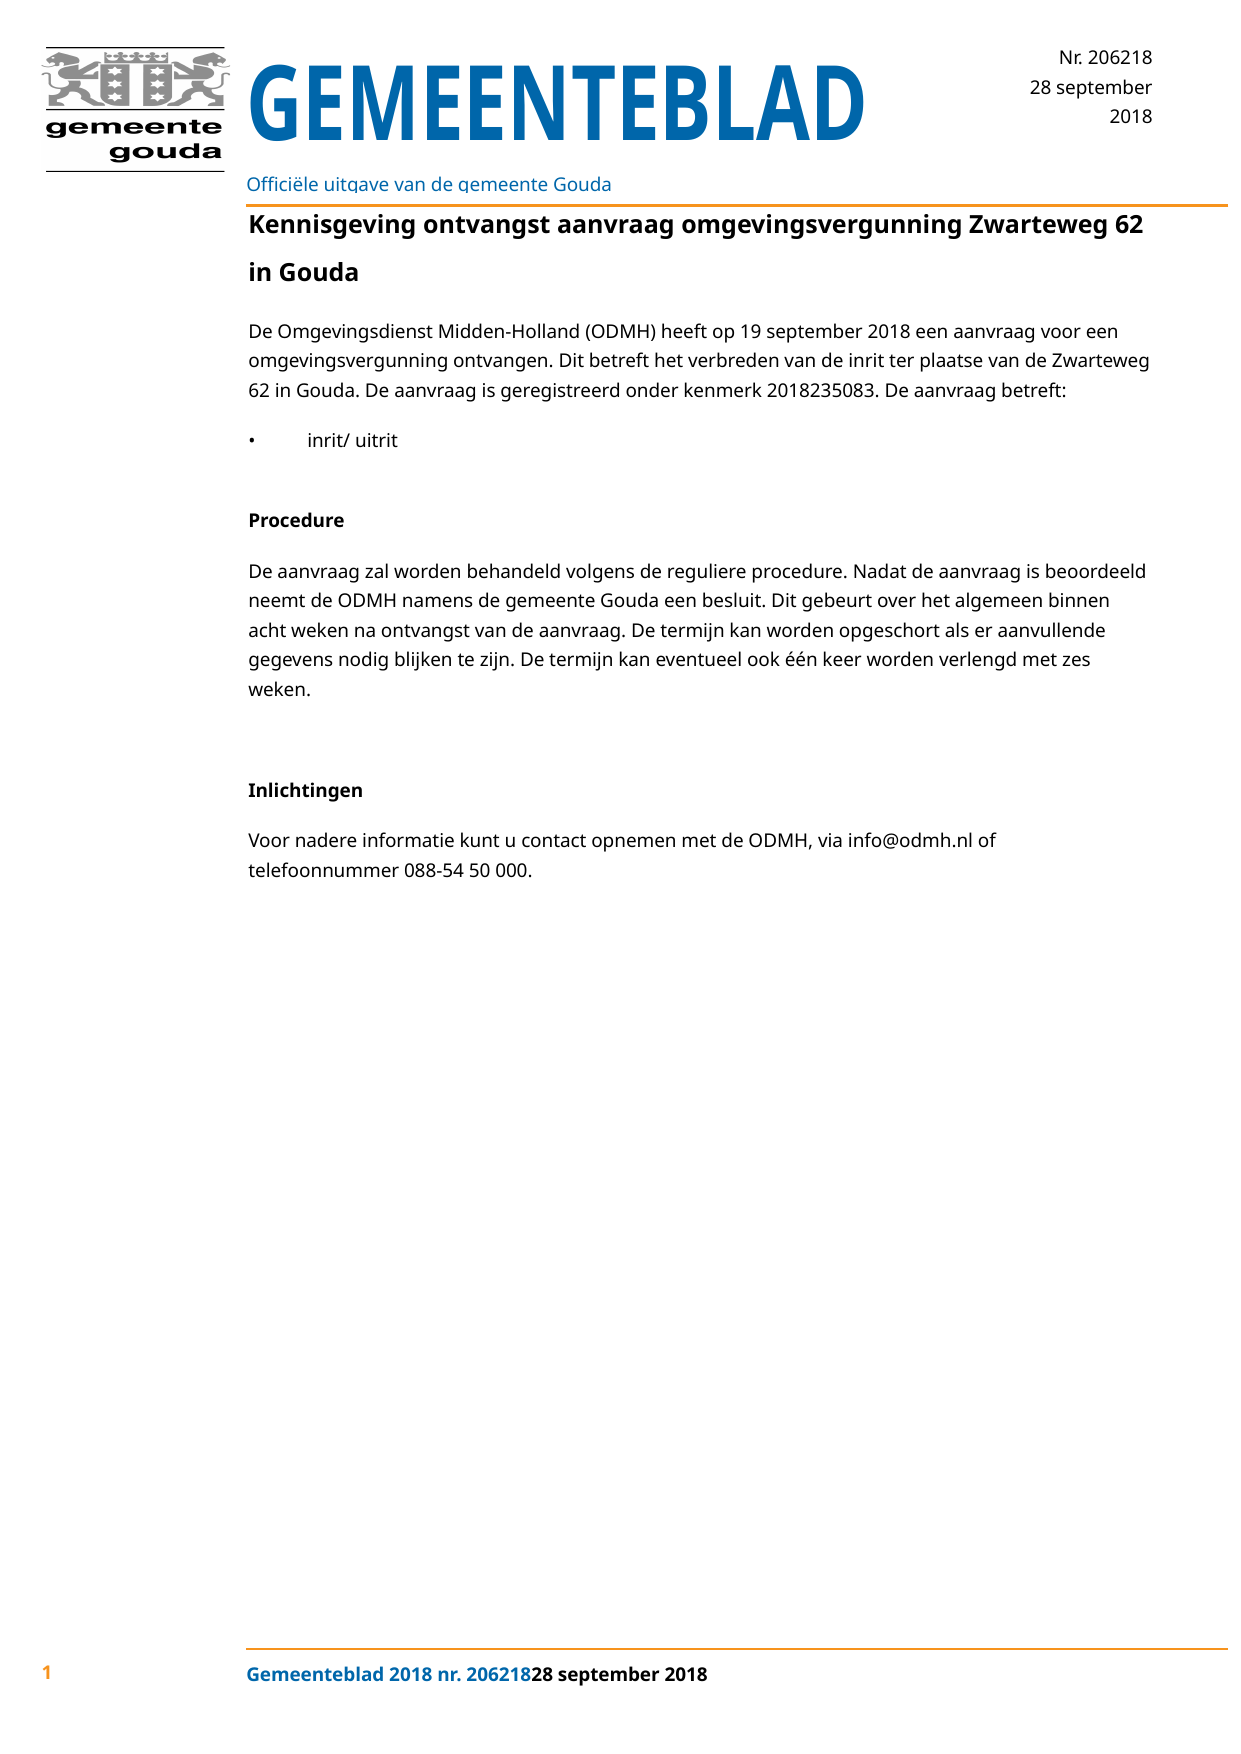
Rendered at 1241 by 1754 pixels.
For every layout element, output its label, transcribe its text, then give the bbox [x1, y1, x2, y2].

text De aanvraag zal worden behandeld volgens de reguliere procedure. Nadat de aanvraag is beoordeeld neemt de ODMH namens de gemeente Gouda een besluit. Dit gebeurt over het algemeen binnen acht weken na ontvangst van de aanvraag. De termijn kan worden opgeschort als er aanvullende gegevens nodig blijken te zijn. De termijn kan eventueel ook één keer worden verlengd met zes weken. [248, 558, 1152, 702]
picture [41, 47, 231, 172]
text Kennisgeving ontvangst aanvraag omgevingsvergunning Zwarteweg 62 in Gouda [248, 207, 1152, 288]
text Procedure [248, 507, 1152, 533]
list inrit/ uitrit [248, 427, 1152, 453]
text De Omgevingsdienst Midden-Holland (ODMH) heeft op 19 september 2018 een aanvraag voor een omgevingsvergunning ontvangen. Dit betreft het verbreden van de inrit ter plaatse van de Zwarteweg 62 in Gouda. De aanvraag is geregistreerd onder kenmerk 2018235083. De aanvraag betreft: [248, 318, 1152, 403]
text Inlichtingen [248, 777, 1152, 803]
text Voor nadere informatie kunt u contact opnemen met de ODMH, via info@odmh.nl of telefoonnummer 088-54 50 000. [248, 827, 1152, 883]
